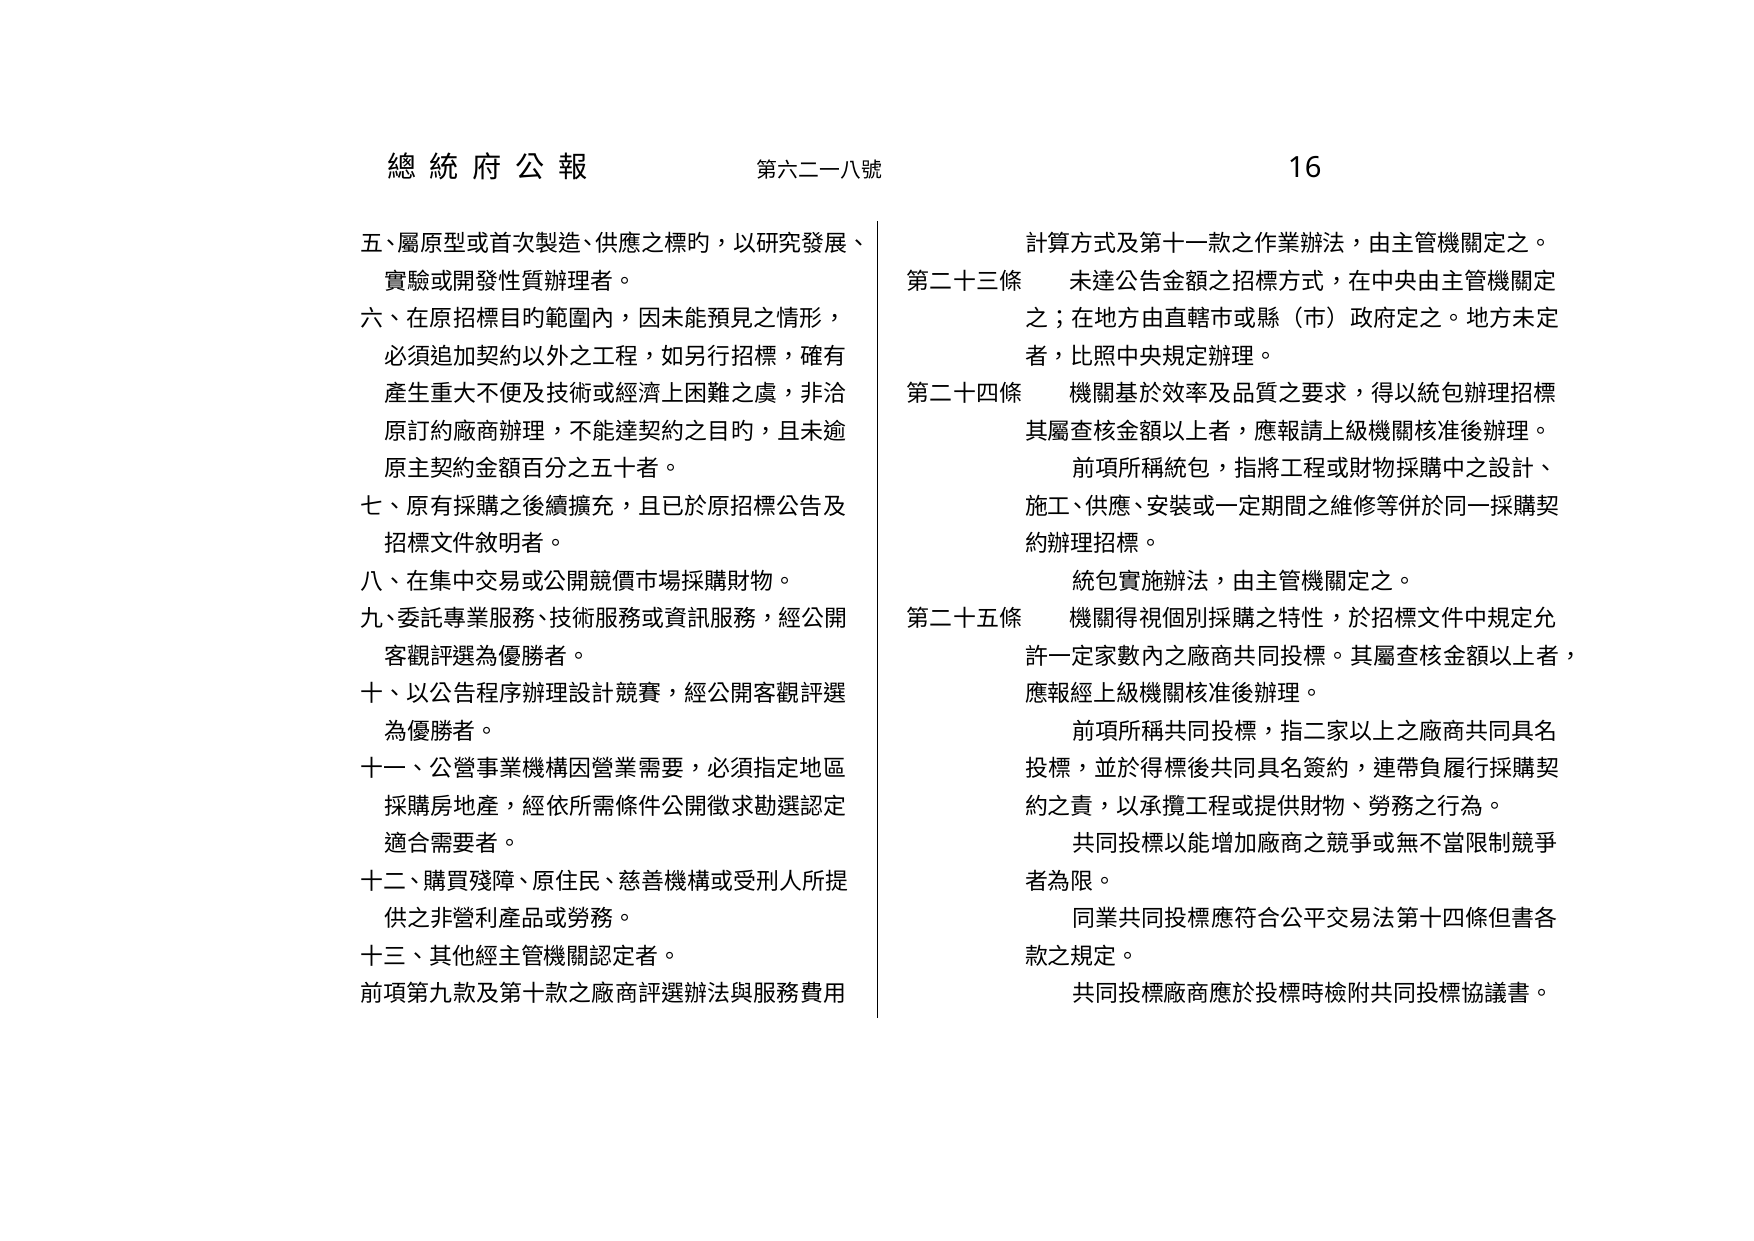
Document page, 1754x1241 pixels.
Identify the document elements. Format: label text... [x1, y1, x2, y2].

text 統包實施辦法，由主管機關定之。 [1025, 559, 1559, 597]
text 九、委託專業服務、技術服務或資訊服務，經公開客觀評選為優勝者。 [360, 597, 847, 672]
text 六、在原招標目旳範圍內，因未能預見之情形，必須追加契約以外之工程，如另行招標，確有產生重大不便及技術或經濟上困難之虞，非洽原訂約廠商辦理，不能達契約之目旳，且未逾原主契約金額百分之五十者。 [360, 297, 847, 484]
text 共同投標以能增加廠商之競爭或無不當限制競爭者為限。 [1025, 822, 1559, 897]
text 五、屬原型或首次製造、供應之標旳，以研究發展、實驗或開發性質辦理者。 [360, 222, 847, 297]
text 計算方式及第十一款之作業辦法，由主管機關定之。 [1025, 222, 1559, 259]
text 十、以公告程序辦理設計競賽，經公開客觀評選為優勝者。 [360, 672, 847, 747]
text 共同投標廠商應於投標時檢附共同投標協議書。 [1025, 972, 1559, 1009]
text 前項所稱統包，指將工程或財物採購中之設計、施工、供應、安裝或一定期間之維修等併於同一採購契約辦理招標。 [1025, 447, 1559, 559]
text 前項第九款及第十款之廠商評選辦法與服務費用 [313, 972, 847, 1009]
text 七、原有採購之後續擴充，且已於原招標公告及招標文件敘明者。 [360, 484, 847, 559]
text 同業共同投標應符合公平交易法第十四條但書各款之規定。 [1025, 897, 1559, 972]
text 十三、其他經主管機關認定者。 [360, 934, 847, 972]
text 前項所稱共同投標，指二家以上之廠商共同具名投標，並於得標後共同具名簽約，連帶負履行採購契約之責，以承攬工程或提供財物、勞務之行為。 [1025, 709, 1559, 822]
text 第二十四條 機關基於效率及品質之要求，得以統包辦理招標。其屬查核金額以上者，應報請上級機關核准後辦理。 [907, 372, 1559, 447]
text 十二、購買殘障、原住民、慈善機構或受刑人所提供之非營利產品或勞務。 [360, 859, 847, 934]
text 十一、公營事業機構因營業需要，必須指定地區採購房地產，經依所需條件公開徵求勘選認定適合需要者。 [360, 747, 847, 859]
text 第二十三條 未達公告金額之招標方式，在中央由主管機關定之；在地方由直轄巿或縣（巿）政府定之。地方未定者，比照中央規定辦理。 [907, 259, 1559, 372]
text 八、在集中交易或公開競價巿場採購財物。 [360, 559, 847, 597]
text 第二十五條 機關得視個別採購之特性，於招標文件中規定允許一定家數內之廠商共同投標。其屬查核金額以上者，應報經上級機關核准後辦理。 [907, 597, 1559, 709]
